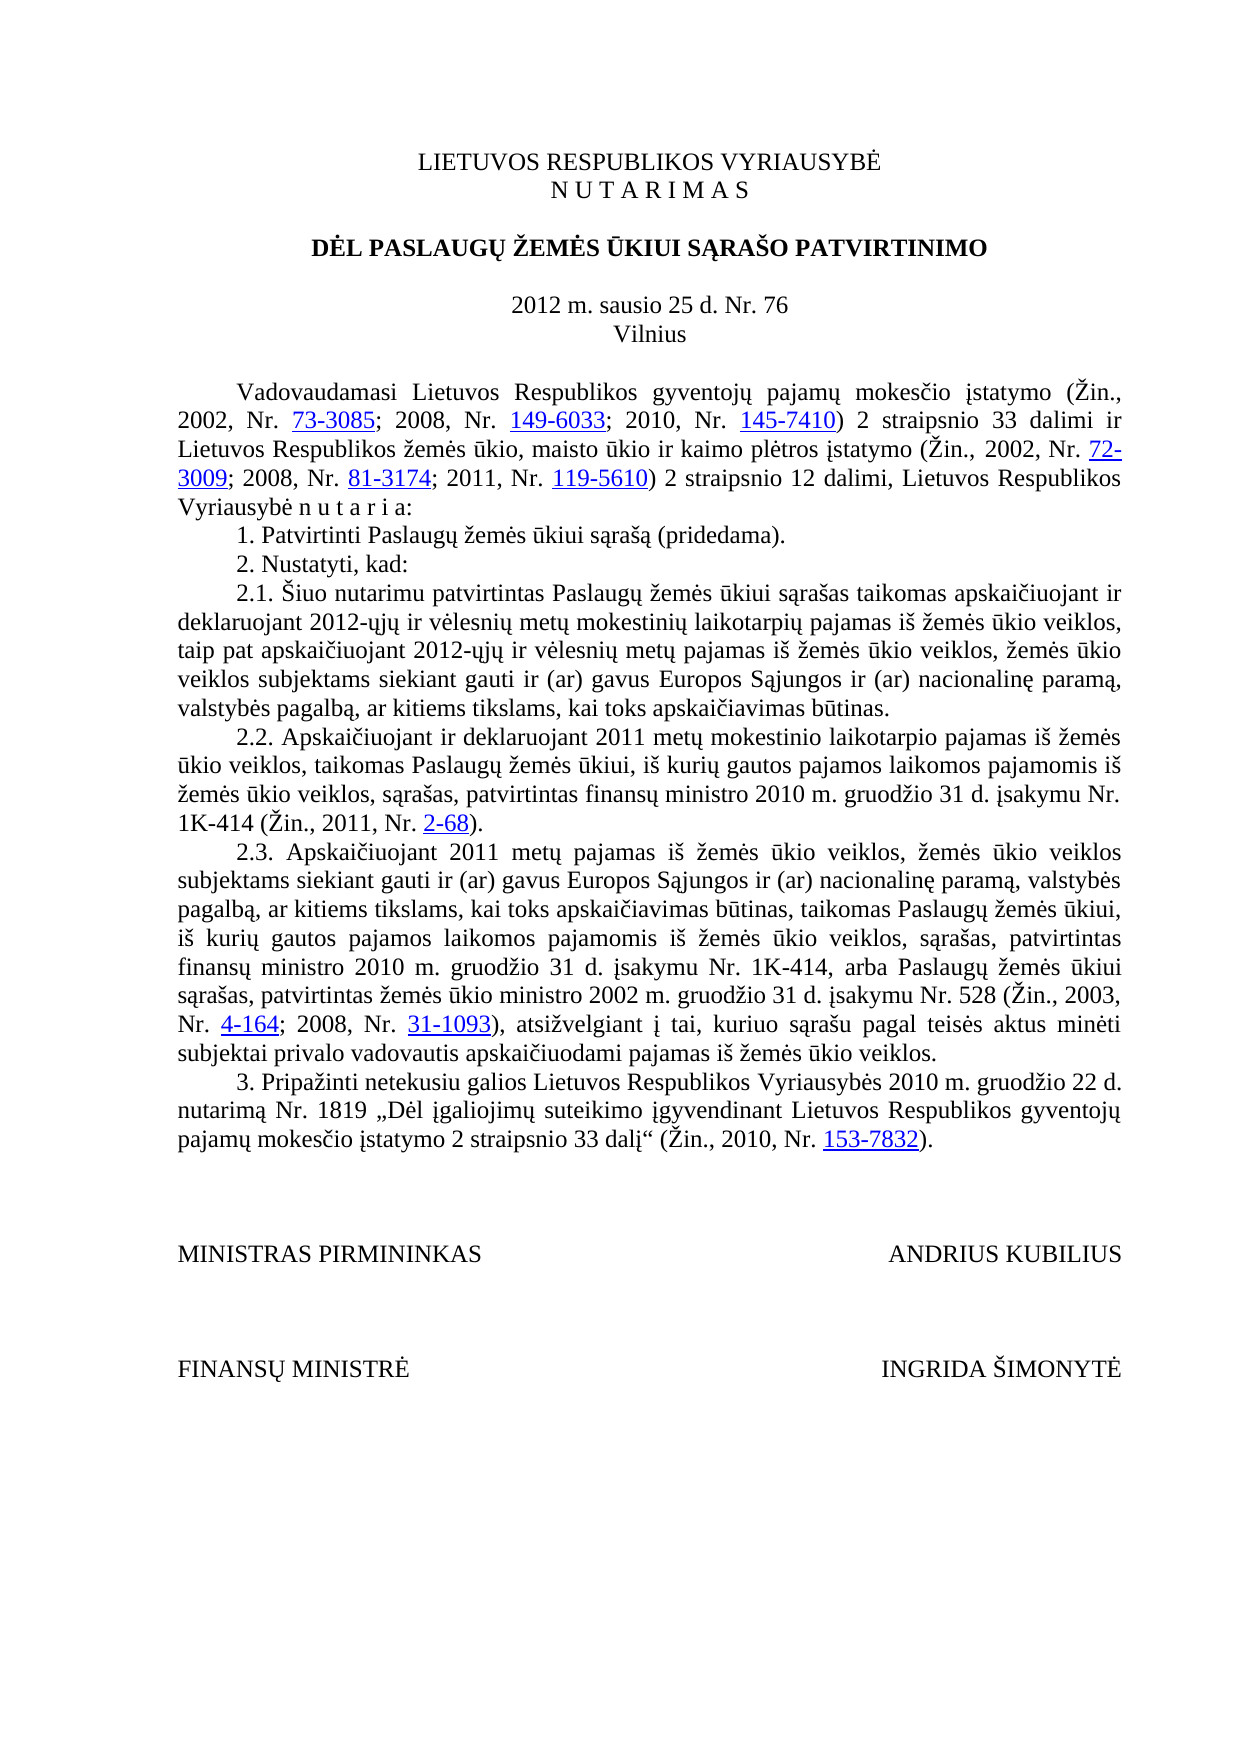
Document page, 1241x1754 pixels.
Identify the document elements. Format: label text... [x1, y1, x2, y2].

text 2.3. Apskaičiuojant 2011 metų pajamas iš žemės ūkio veiklos, žemės ūkio veiklos subjektams siekiant gauti ir (ar) gavus Europos Sąjungos ir (ar) nacionalinę paramą, valstybės pagalbą, ar kitiems tikslams, kai toks apskaičiavimas būtinas, taikomas Paslaugų žemės ūkiui, iš kurių gautos pajamos laikomos pajamomis iš žemės ūkio veiklos, sąrašas, patvirtintas finansų ministro 2010 m. gruodžio 31 d. įsakymu Nr. 1K-414, arba Paslaugų žemės ūkiui sąrašas, patvirtintas žemės ūkio ministro 2002 m. gruodžio 31 d. įsakymu Nr. 528 (Žin., 2003, Nr. 4-164; 2008, Nr. 31-1093), atsižvelgiant į tai, kuriuo sąrašu pagal teisės aktus minėti subjektai privalo vadovautis apskaičiuodami pajamas iš žemės ūkio veiklos. [177, 837, 1122, 1067]
text Vilnius [177, 319, 1122, 348]
text 2.2. Apskaičiuojant ir deklaruojant 2011 metų mokestinio laikotarpio pajamas iš žemės ūkio veiklos, taikomas Paslaugų žemės ūkiui, iš kurių gautos pajamos laikomos pajamomis iš žemės ūkio veiklos, sąrašas, patvirtintas finansų ministro 2010 m. gruodžio 31 d. įsakymu Nr. 1K-414 (Žin., 2011, Nr. 2-68). [177, 722, 1122, 837]
text 2012 m. sausio 25 d. Nr. 76 [177, 291, 1122, 319]
text 2.1. Šiuo nutarimu patvirtintas Paslaugų žemės ūkiui sąrašas taikomas apskaičiuojant ir deklaruojant 2012-ųjų ir vėlesnių metų mokestinių laikotarpių pajamas iš žemės ūkio veiklos, taip pat apskaičiuojant 2012-ųjų ir vėlesnių metų pajamas iš žemės ūkio veiklos, žemės ūkio veiklos subjektams siekiant gauti ir (ar) gavus Europos Sąjungos ir (ar) nacionalinę paramą, valstybės pagalbą, ar kitiems tikslams, kai toks apskaičiavimas būtinas. [177, 578, 1122, 722]
text DĖL PASLAUGŲ ŽEMĖS ŪKIUI SĄRAŠO PATVIRTINIMO [177, 233, 1122, 262]
text Vadovaudamasi Lietuvos Respublikos gyventojų pajamų mokesčio įstatymo (Žin., 2002, Nr. 73-3085; 2008, Nr. 149-6033; 2010, Nr. 145-7410) 2 straipsnio 33 dalimi ir Lietuvos Respublikos žemės ūkio, maisto ūkio ir kaimo plėtros įstatymo (Žin., 2002, Nr. 72-3009; 2008, Nr. 81-3174; 2011, Nr. 119-5610) 2 straipsnio 12 dalimi, Lietuvos Respublikos Vyriausybė n u t a r i a: [177, 377, 1122, 521]
text FINANSŲ MINISTRĖ INGRIDA ŠIMONYTĖ [177, 1354, 1122, 1383]
text MINISTRAS PIRMININKAS ANDRIUS KUBILIUS [177, 1239, 1122, 1268]
text 1. Patvirtinti Paslaugų žemės ūkiui sąrašą (pridedama). [177, 521, 1122, 549]
text 2. Nustatyti, kad: [177, 549, 1122, 578]
text N U T A R I M A S [177, 176, 1122, 204]
text 3. Pripažinti netekusiu galios Lietuvos Respublikos Vyriausybės 2010 m. gruodžio 22 d. nutarimą Nr. 1819 „Dėl įgaliojimų suteikimo įgyvendinant Lietuvos Respublikos gyventojų pajamų mokesčio įstatymo 2 straipsnio 33 dalį“ (Žin., 2010, Nr. 153-7832). [177, 1067, 1122, 1153]
text LIETUVOS RESPUBLIKOS VYRIAUSYBĖ [177, 147, 1122, 176]
